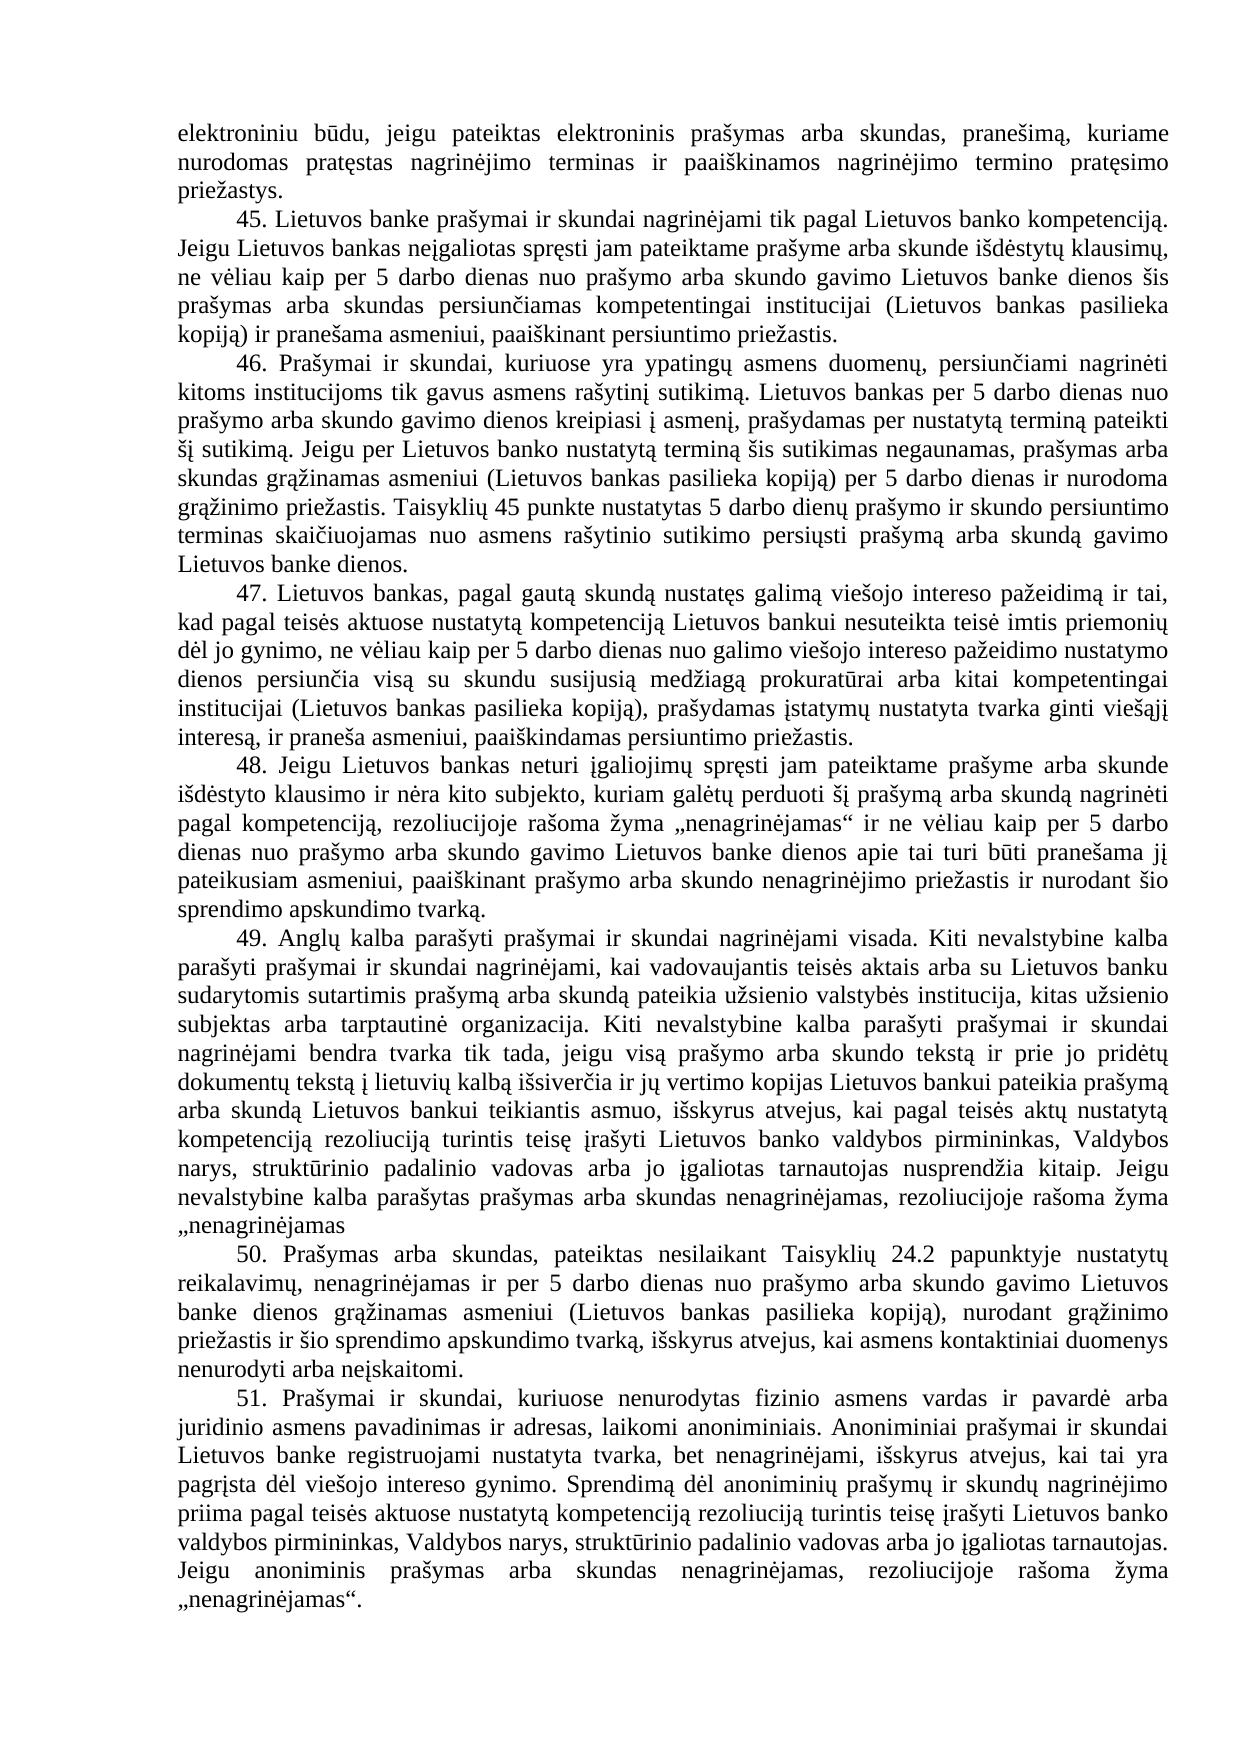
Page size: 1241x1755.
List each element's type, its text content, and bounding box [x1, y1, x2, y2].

text 48. Jeigu Lietuvos bankas neturi įgaliojimų spręsti jam pateiktame prašyme arba skunde išdėstyto klausimo ir nėra kito subjekto, kuriam galėtų perduoti šį prašymą arba skundą nagrinėti pagal kompetenciją, rezoliucijoje rašoma žyma „nenagrinėjamas“ ir ne vėliau kaip per 5 darbo dienas nuo prašymo arba skundo gavimo Lietuvos banke dienos apie tai turi būti pranešama jį pateikusiam asmeniui, paaiškinant prašymo arba skundo nenagrinėjimo priežastis ir nurodant šio sprendimo apskundimo tvarką. [177, 751, 1169, 923]
text 45. Lietuvos banke prašymai ir skundai nagrinėjami tik pagal Lietuvos banko kompetenciją. Jeigu Lietuvos bankas neįgaliotas spręsti jam pateiktame prašyme arba skunde išdėstytų klausimų, ne vėliau kaip per 5 darbo dienas nuo prašymo arba skundo gavimo Lietuvos banke dienos šis prašymas arba skundas persiunčiamas kompetentingai institucijai (Lietuvos bankas pasilieka kopiją) ir pranešama asmeniui, paaiškinant persiuntimo priežastis. [177, 204, 1169, 348]
text 46. Prašymai ir skundai, kuriuose yra ypatingų asmens duomenų, persiunčiami nagrinėti kitoms institucijoms tik gavus asmens rašytinį sutikimą. Lietuvos bankas per 5 darbo dienas nuo prašymo arba skundo gavimo dienos kreipiasi į asmenį, prašydamas per nustatytą terminą pateikti šį sutikimą. Jeigu per Lietuvos banko nustatytą terminą šis sutikimas negaunamas, prašymas arba skundas grąžinamas asmeniui (Lietuvos bankas pasilieka kopiją) per 5 darbo dienas ir nurodoma grąžinimo priežastis. Taisyklių 45 punkte nustatytas 5 darbo dienų prašymo ir skundo persiuntimo terminas skaičiuojamas nuo asmens rašytinio sutikimo persiųsti prašymą arba skundą gavimo Lietuvos banke dienos. [177, 348, 1169, 578]
text 50. Prašymas arba skundas, pateiktas nesilaikant Taisyklių 24.2 papunktyje nustatytų reikalavimų, nenagrinėjamas ir per 5 darbo dienas nuo prašymo arba skundo gavimo Lietuvos banke dienos grąžinamas asmeniui (Lietuvos bankas pasilieka kopiją), nurodant grąžinimo priežastis ir šio sprendimo apskundimo tvarką, išskyrus atvejus, kai asmens kontaktiniai duomenys nenurodyti arba neįskaitomi. [177, 1239, 1169, 1383]
text 49. Anglų kalba parašyti prašymai ir skundai nagrinėjami visada. Kiti nevalstybine kalba parašyti prašymai ir skundai nagrinėjami, kai vadovaujantis teisės aktais arba su Lietuvos banku sudarytomis sutartimis prašymą arba skundą pateikia užsienio valstybės institucija, kitas užsienio subjektas arba tarptautinė organizacija. Kiti nevalstybine kalba parašyti prašymai ir skundai nagrinėjami bendra tvarka tik tada, jeigu visą prašymo arba skundo tekstą ir prie jo pridėtų dokumentų tekstą į lietuvių kalbą išsiverčia ir jų vertimo kopijas Lietuvos bankui pateikia prašymą arba skundą Lietuvos bankui teikiantis asmuo, išskyrus atvejus, kai pagal teisės aktų nustatytą kompetenciją rezoliuciją turintis teisę įrašyti Lietuvos banko valdybos pirmininkas, Valdybos narys, struktūrinio padalinio vadovas arba jo įgaliotas tarnautojas nusprendžia kitaip. Jeigu nevalstybine kalba parašytas prašymas arba skundas nenagrinėjamas, rezoliucijoje rašoma žyma „nenagrinėjamas [177, 923, 1169, 1239]
text 47. Lietuvos bankas, pagal gautą skundą nustatęs galimą viešojo intereso pažeidimą ir tai, kad pagal teisės aktuose nustatytą kompetenciją Lietuvos bankui nesuteikta teisė imtis priemonių dėl jo gynimo, ne vėliau kaip per 5 darbo dienas nuo galimo viešojo intereso pažeidimo nustatymo dienos persiunčia visą su skundu susijusią medžiagą prokuratūrai arba kitai kompetentingai institucijai (Lietuvos bankas pasilieka kopiją), prašydamas įstatymų nustatyta tvarka ginti viešąjį interesą, ir praneša asmeniui, paaiškindamas persiuntimo priežastis. [177, 578, 1169, 751]
text 51. Prašymai ir skundai, kuriuose nenurodytas fizinio asmens vardas ir pavardė arba juridinio asmens pavadinimas ir adresas, laikomi anoniminiais. Anoniminiai prašymai ir skundai Lietuvos banke registruojami nustatyta tvarka, bet nenagrinėjami, išskyrus atvejus, kai tai yra pagrįsta dėl viešojo intereso gynimo. Sprendimą dėl anoniminių prašymų ir skundų nagrinėjimo priima pagal teisės aktuose nustatytą kompetenciją rezoliuciją turintis teisę įrašyti Lietuvos banko valdybos pirmininkas, Valdybos narys, struktūrinio padalinio vadovas arba jo įgaliotas tarnautojas. Jeigu anoniminis prašymas arba skundas nenagrinėjamas, rezoliucijoje rašoma žyma „nenagrinėjamas“. [177, 1383, 1169, 1613]
text elektroniniu būdu, jeigu pateiktas elektroninis prašymas arba skundas, pranešimą, kuriame nurodomas pratęstas nagrinėjimo terminas ir paaiškinamos nagrinėjimo termino pratęsimo priežastys. [177, 118, 1169, 204]
